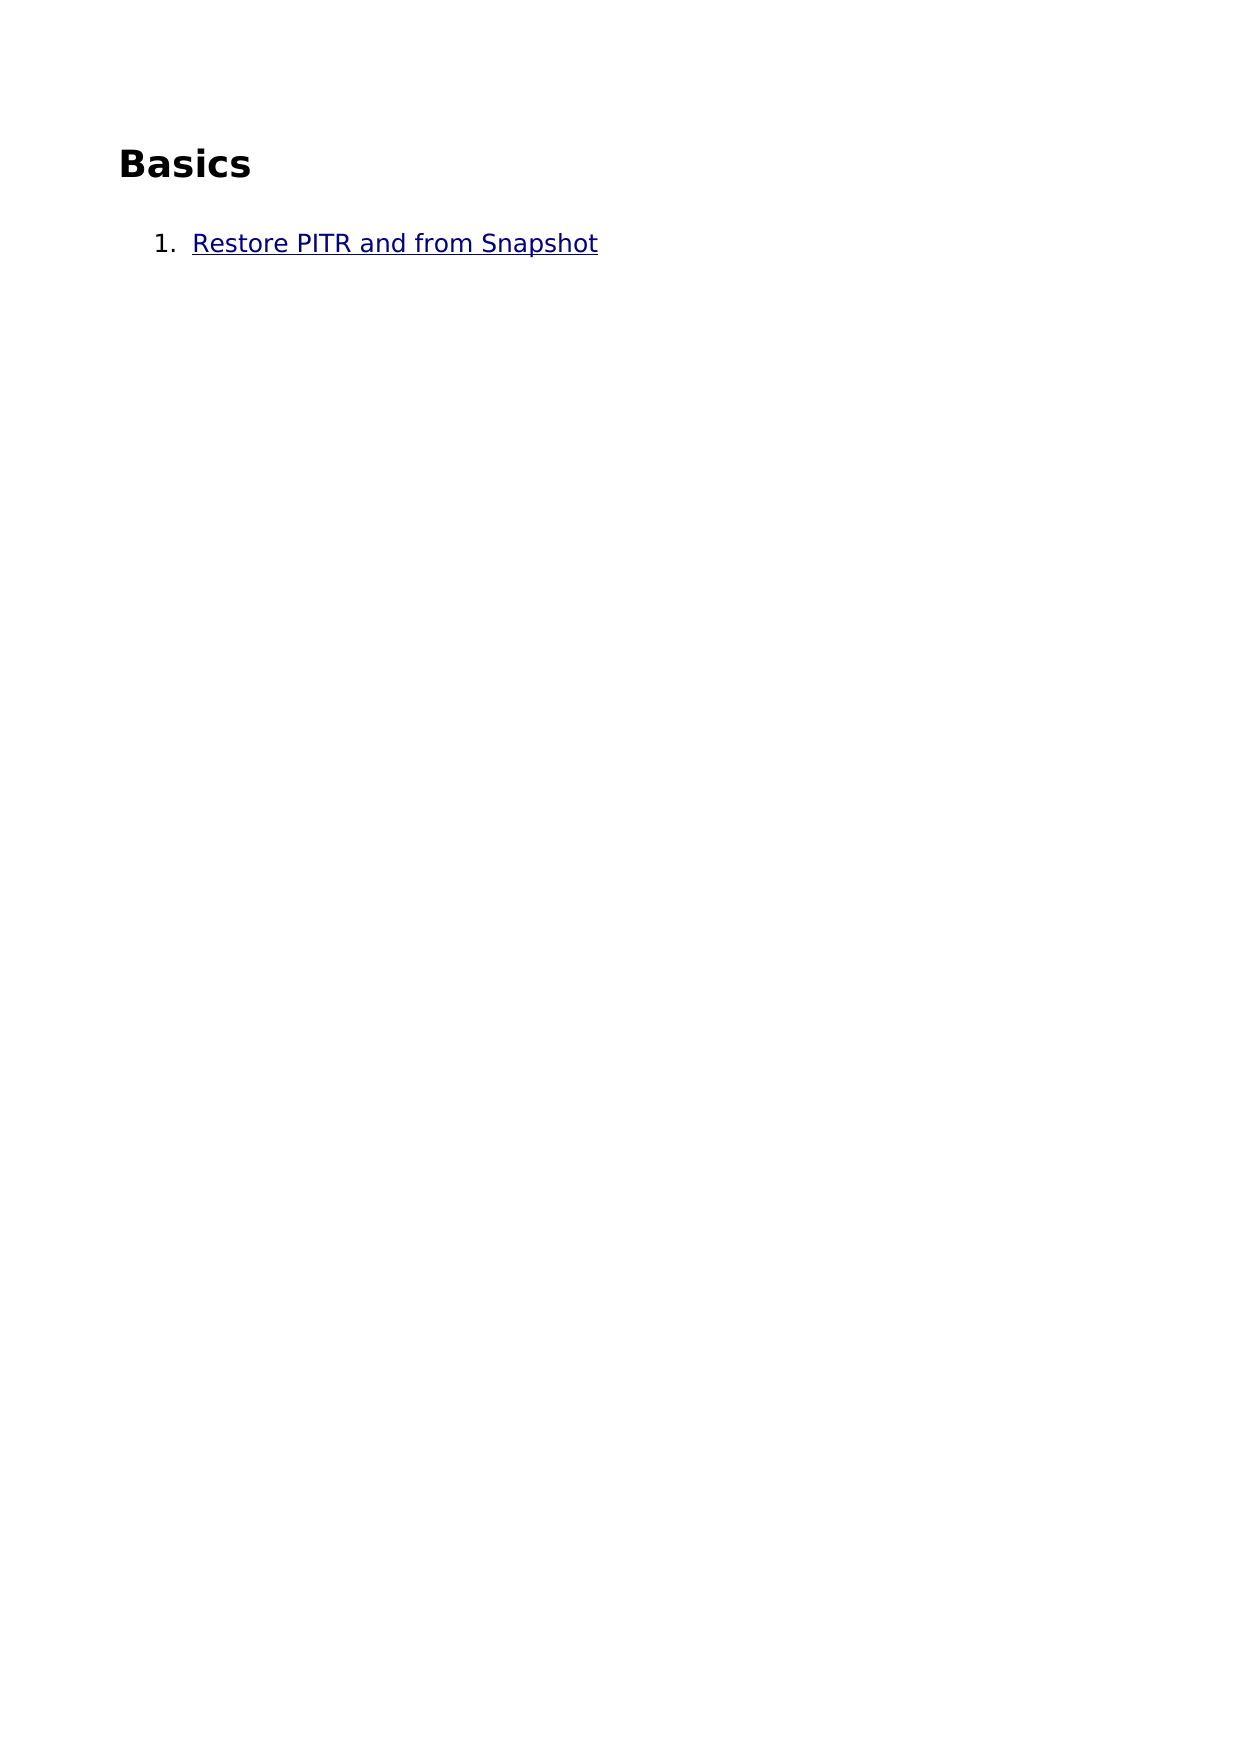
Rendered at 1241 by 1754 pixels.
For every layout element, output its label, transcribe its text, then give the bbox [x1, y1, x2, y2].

subtitle Basics [118, 143, 1122, 187]
list Restore PITR and from Snapshot [177, 229, 1122, 258]
